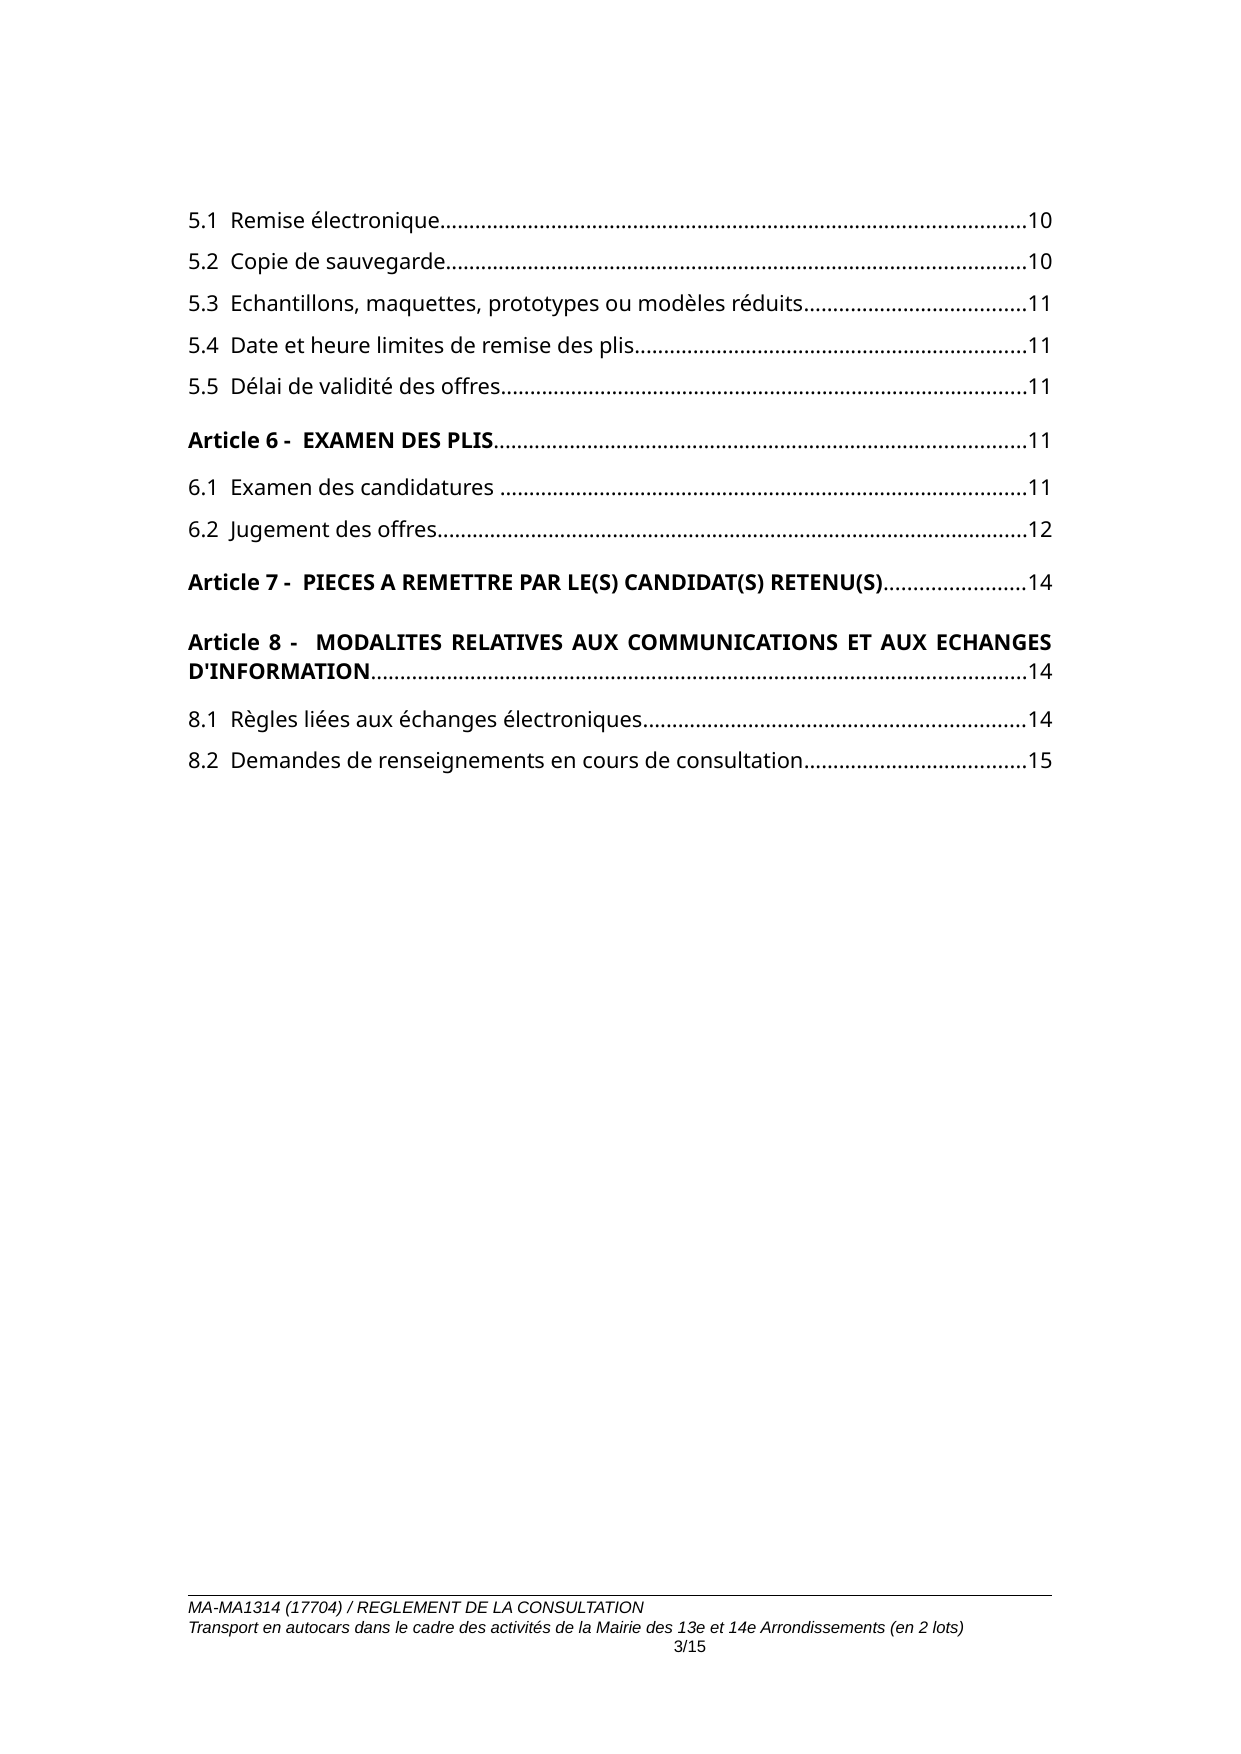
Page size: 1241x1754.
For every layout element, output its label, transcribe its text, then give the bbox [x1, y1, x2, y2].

text Article 6 - EXAMEN DES PLIS 11 [188, 425, 1052, 454]
text 5.3 Echantillons, maquettes, prototypes ou modèles réduits 11 [188, 288, 1052, 318]
text Article 8 - MODALITES RELATIVES AUX COMMUNICATIONS ET AUX ECHANGES D'INFORMATION 14 [188, 627, 1052, 686]
text 5.1 Remise électronique 10 [188, 204, 1052, 234]
text 6.1 Examen des candidatures 11 [188, 472, 1052, 502]
text 6.2 Jugement des offres 12 [188, 514, 1052, 544]
text 5.5 Délai de validité des offres 11 [188, 371, 1052, 401]
text Article 7 - PIECES A REMETTRE PAR LE(S) CANDIDAT(S) RETENU(S) 14 [188, 567, 1052, 597]
text 5.2 Copie de sauvegarde 10 [188, 246, 1052, 276]
text 5.4 Date et heure limites de remise des plis 11 [188, 329, 1052, 359]
text 8.1 Règles liées aux échanges électroniques 14 [188, 704, 1052, 734]
text 8.2 Demandes de renseignements en cours de consultation 15 [188, 746, 1052, 775]
